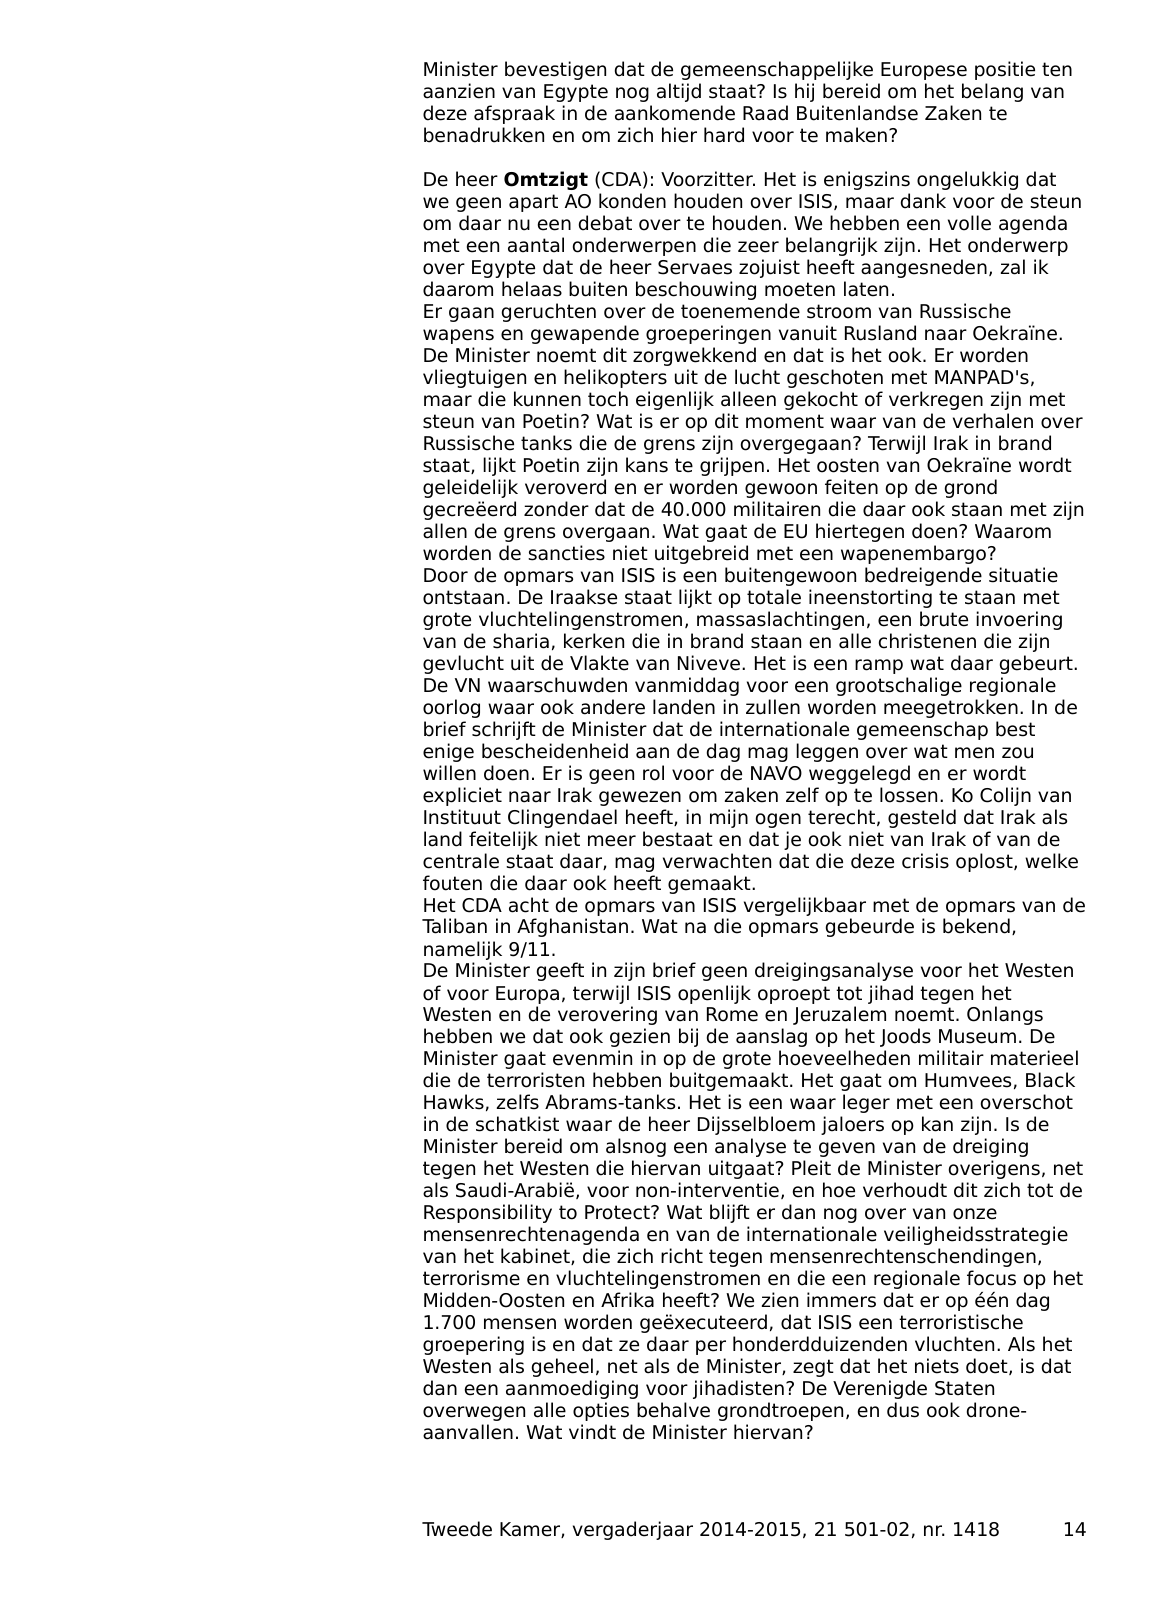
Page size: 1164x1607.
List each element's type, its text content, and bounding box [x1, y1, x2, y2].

text Het CDA acht de opmars van ISIS vergelijkbaar met de opmars van de Taliban in Afghanistan. Wat na die opmars gebeurde is bekend, namelijk 9/11. [422, 894, 1087, 960]
text Minister bevestigen dat de gemeenschappelijke Europese positie ten aanzien van Egypte nog altijd staat? Is hij bereid om het belang van deze afspraak in de aankomende Raad Buitenlandse Zaken te benadrukken en om zich hier hard voor te maken? [422, 59, 1087, 147]
text De Minister geeft in zijn brief geen dreigingsanalyse voor het Westen of voor Europa, terwijl ISIS openlijk oproept tot jihad tegen het Westen en de verovering van Rome en Jeruzalem noemt. Onlangs hebben we dat ook gezien bij de aanslag op het Joods Museum. De Minister gaat evenmin in op de grote hoeveelheden militair materieel die de terroristen hebben buitgemaakt. Het gaat om Humvees, Black Hawks, zelfs Abrams-tanks. Het is een waar leger met een overschot in de schatkist waar de heer Dijsselbloem jaloers op kan zijn. Is de Minister bereid om alsnog een analyse te geven van de dreiging tegen het Westen die hiervan uitgaat? Pleit de Minister overigens, net als Saudi-Arabië, voor non-interventie, en hoe verhoudt dit zich tot de Responsibility to Protect? Wat blijft er dan nog over van onze mensenrechtenagenda en van de internationale veiligheidsstrategie van het kabinet, die zich richt tegen mensenrechtenschendingen, terrorisme en vluchtelingenstromen en die een regionale focus op het Midden-Oosten en Afrika heeft? We zien immers dat er op één dag 1.700 mensen worden geëxecuteerd, dat ISIS een terroristische groepering is en dat ze daar per honderdduizenden vluchten. Als het Westen als geheel, net als de Minister, zegt dat het niets doet, is dat dan een aanmoediging voor jihadisten? De Verenigde Staten overwegen alle opties behalve grondtroepen, en dus ook drone-aanvallen. Wat vindt de Minister hiervan? [422, 960, 1087, 1444]
text De heer Omtzigt (CDA): Voorzitter. Het is enigszins ongelukkig dat we geen apart AO konden houden over ISIS, maar dank voor de steun om daar nu een debat over te houden. We hebben een volle agenda met een aantal onderwerpen die zeer belangrijk zijn. Het onderwerp over Egypte dat de heer Servaes zojuist heeft aangesneden, zal ik daarom helaas buiten beschouwing moeten laten. [422, 169, 1087, 301]
text Er gaan geruchten over de toenemende stroom van Russische wapens en gewapende groeperingen vanuit Rusland naar Oekraïne. De Minister noemt dit zorgwekkend en dat is het ook. Er worden vliegtuigen en helikopters uit de lucht geschoten met MANPAD's, maar die kunnen toch eigenlijk alleen gekocht of verkregen zijn met steun van Poetin? Wat is er op dit moment waar van de verhalen over Russische tanks die de grens zijn overgegaan? Terwijl Irak in brand staat, lijkt Poetin zijn kans te grijpen. Het oosten van Oekraïne wordt geleidelijk veroverd en er worden gewoon feiten op de grond gecreëerd zonder dat de 40.000 militairen die daar ook staan met zijn allen de grens overgaan. Wat gaat de EU hiertegen doen? Waarom worden de sancties niet uitgebreid met een wapenembargo? [422, 301, 1087, 565]
text Door de opmars van ISIS is een buitengewoon bedreigende situatie ontstaan. De Iraakse staat lijkt op totale ineenstorting te staan met grote vluchtelingenstromen, massaslachtingen, een brute invoering van de sharia, kerken die in brand staan en alle christenen die zijn gevlucht uit de Vlakte van Niveve. Het is een ramp wat daar gebeurt. De VN waarschuwden vanmiddag voor een grootschalige regionale oorlog waar ook andere landen in zullen worden meegetrokken. In de brief schrijft de Minister dat de internationale gemeenschap best enige bescheidenheid aan de dag mag leggen over wat men zou willen doen. Er is geen rol voor de NAVO weggelegd en er wordt expliciet naar Irak gewezen om zaken zelf op te lossen. Ko Colijn van Instituut Clingendael heeft, in mijn ogen terecht, gesteld dat Irak als land feitelijk niet meer bestaat en dat je ook niet van Irak of van de centrale staat daar, mag verwachten dat die deze crisis oplost, welke fouten die daar ook heeft gemaakt. [422, 565, 1087, 894]
